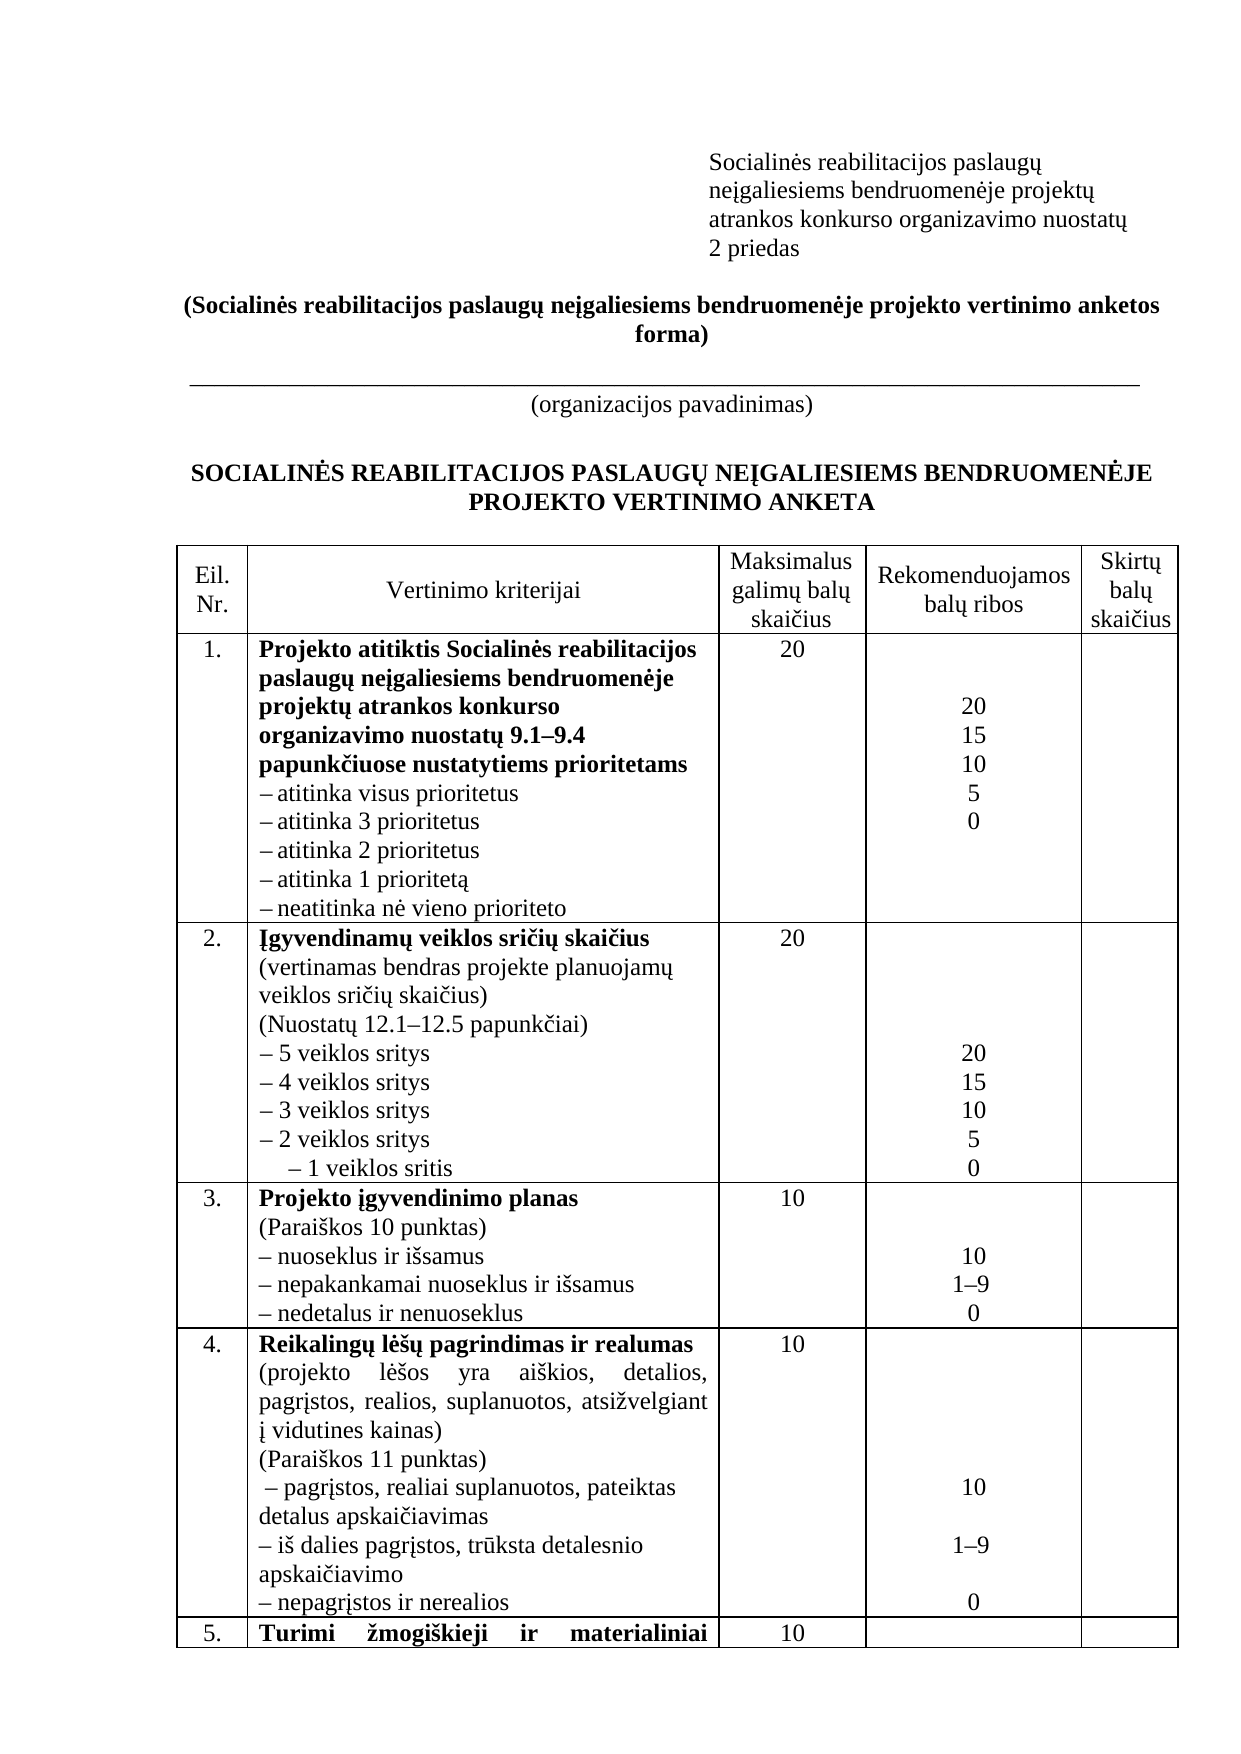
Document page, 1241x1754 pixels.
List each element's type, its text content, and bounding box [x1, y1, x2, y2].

table_cell 10 [720, 1618, 865, 1646]
text SOCIALINĖS REABILITACIJOS PASLAUGŲ NEĮGALIESIEMS BENDRUOMENĖJE PROJEKTO VERTINIMo anketa [177, 458, 1166, 516]
table_cell 10 [720, 1329, 865, 1616]
table_cell 20 [720, 923, 865, 1182]
table_cell [1082, 634, 1177, 921]
table_cell 10 1–9 0 [867, 1329, 1081, 1616]
table_cell Projekto įgyvendinimo planas (Paraiškos 10 punktas) – nuoseklus ir išsamus – nepakankamai nuoseklus ir išsamus – nedetalus ir nenuoseklus [248, 1183, 718, 1327]
table_cell [1082, 1329, 1177, 1616]
text neįgaliesiems bendruomenėje projektų [166, 176, 1166, 204]
table_cell Turimi žmogiškieji ir materialiniai [248, 1618, 718, 1646]
table_cell Projekto atitiktis Socialinės reabilitacijos paslaugų neįgaliesiems bendruomenėje projektų atrankos konkurso organizavimo nuostatų 9.1–9.4 papunkčiuose nustatytiems prioritetams – atitinka visus prioritetus – atitinka 3 prioritetus – atitinka 2 prioritetus – atitinka 1 prioritetą – neatitinka nė vieno prioriteto [248, 634, 718, 921]
table_cell [867, 1618, 1081, 1646]
table_cell 1. [178, 634, 247, 921]
table_cell 3. [178, 1183, 247, 1327]
table_cell [1082, 1618, 1177, 1646]
text (Socialinės reabilitacijos paslaugų neįgaliesiems bendruomenėje projekto vertinimo anketos forma) [177, 291, 1166, 348]
table_cell 10 [720, 1183, 865, 1327]
table_cell [1082, 1183, 1177, 1327]
table_cell 4. [178, 1329, 247, 1616]
table_header Rekomenduojamos balų ribos [867, 546, 1081, 632]
table_header Skirtų balų skaičius [1082, 546, 1177, 632]
table_header Eil. Nr. [178, 546, 247, 632]
table_cell 5. [178, 1618, 247, 1646]
text 2 priedas [166, 233, 1166, 262]
table_header Maksimalus galimų balų skaičius [720, 546, 865, 632]
table_cell 2. [178, 923, 247, 1182]
table_header Vertinimo kriterijai [248, 546, 718, 632]
text Socialinės reabilitacijos paslaugų [166, 147, 1166, 176]
text (organizacijos pavadinimas) [177, 389, 1166, 418]
table_cell Reikalingų lėšų pagrindimas ir realumas (projekto lėšos yra aiškios, detalios, pagrįstos, realios, suplanuotos, atsižvelgiant į vidutines kainas) (Paraiškos 11 punktas) – pagrįstos, realiai suplanuotos, pateiktas detalus apskaičiavimas – iš dalies pagrįstos, trūksta detalesnio apskaičiavimo – nepagrįstos ir nerealios [248, 1329, 718, 1616]
table_cell 10 1–9 0 [867, 1183, 1081, 1327]
table_cell 20 15 10 5 0 [867, 923, 1081, 1182]
table_cell Įgyvendinamų veiklos sričių skaičius (vertinamas bendras projekte planuojamų veiklos sričių skaičius) (Nuostatų 12.1–12.5 papunkčiai) – 5 veiklos sritys – 4 veiklos sritys – 3 veiklos sritys – 2 veiklos sritys – 1 veiklos sritis [248, 923, 718, 1182]
table_cell [1082, 923, 1177, 1182]
table_cell 20 15 10 5 0 [867, 634, 1081, 921]
text ____________________________________________________________________________ [177, 360, 1152, 389]
table_cell 20 [720, 634, 865, 921]
text atrankos konkurso organizavimo nuostatų [166, 204, 1166, 233]
